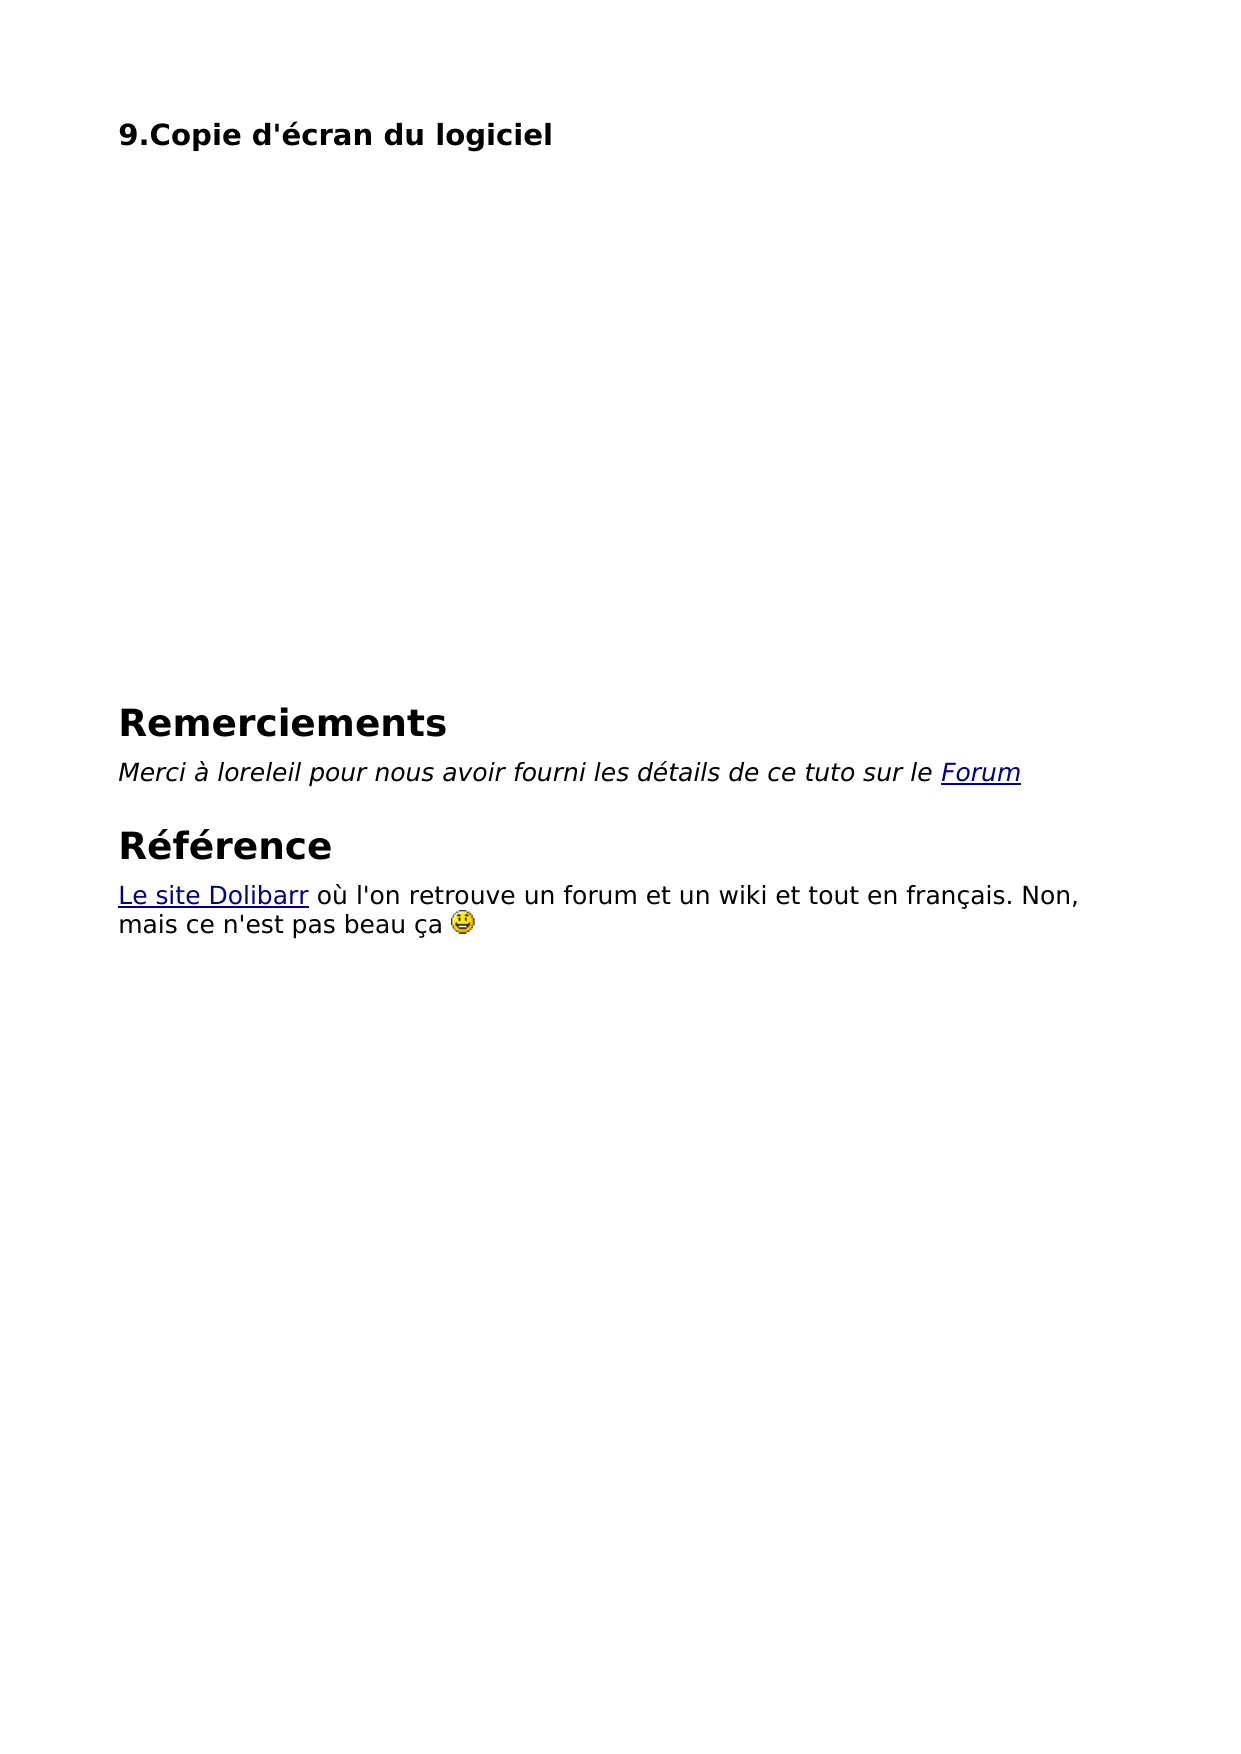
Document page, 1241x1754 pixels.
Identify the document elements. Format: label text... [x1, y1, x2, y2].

text Merci à loreleil pour nous avoir fourni les détails de ce tuto sur le Forum [118, 758, 1122, 787]
text Le site Dolibarr où l'on retrouve un forum et un wiki et tout en français. Non, mais ce n'est pas beau ça [118, 881, 1122, 939]
subtitle Remerciements [118, 702, 1122, 746]
picture [451, 910, 475, 934]
subtitle 9.Copie d'écran du logiciel [118, 118, 1122, 152]
subtitle Référence [118, 825, 1122, 868]
